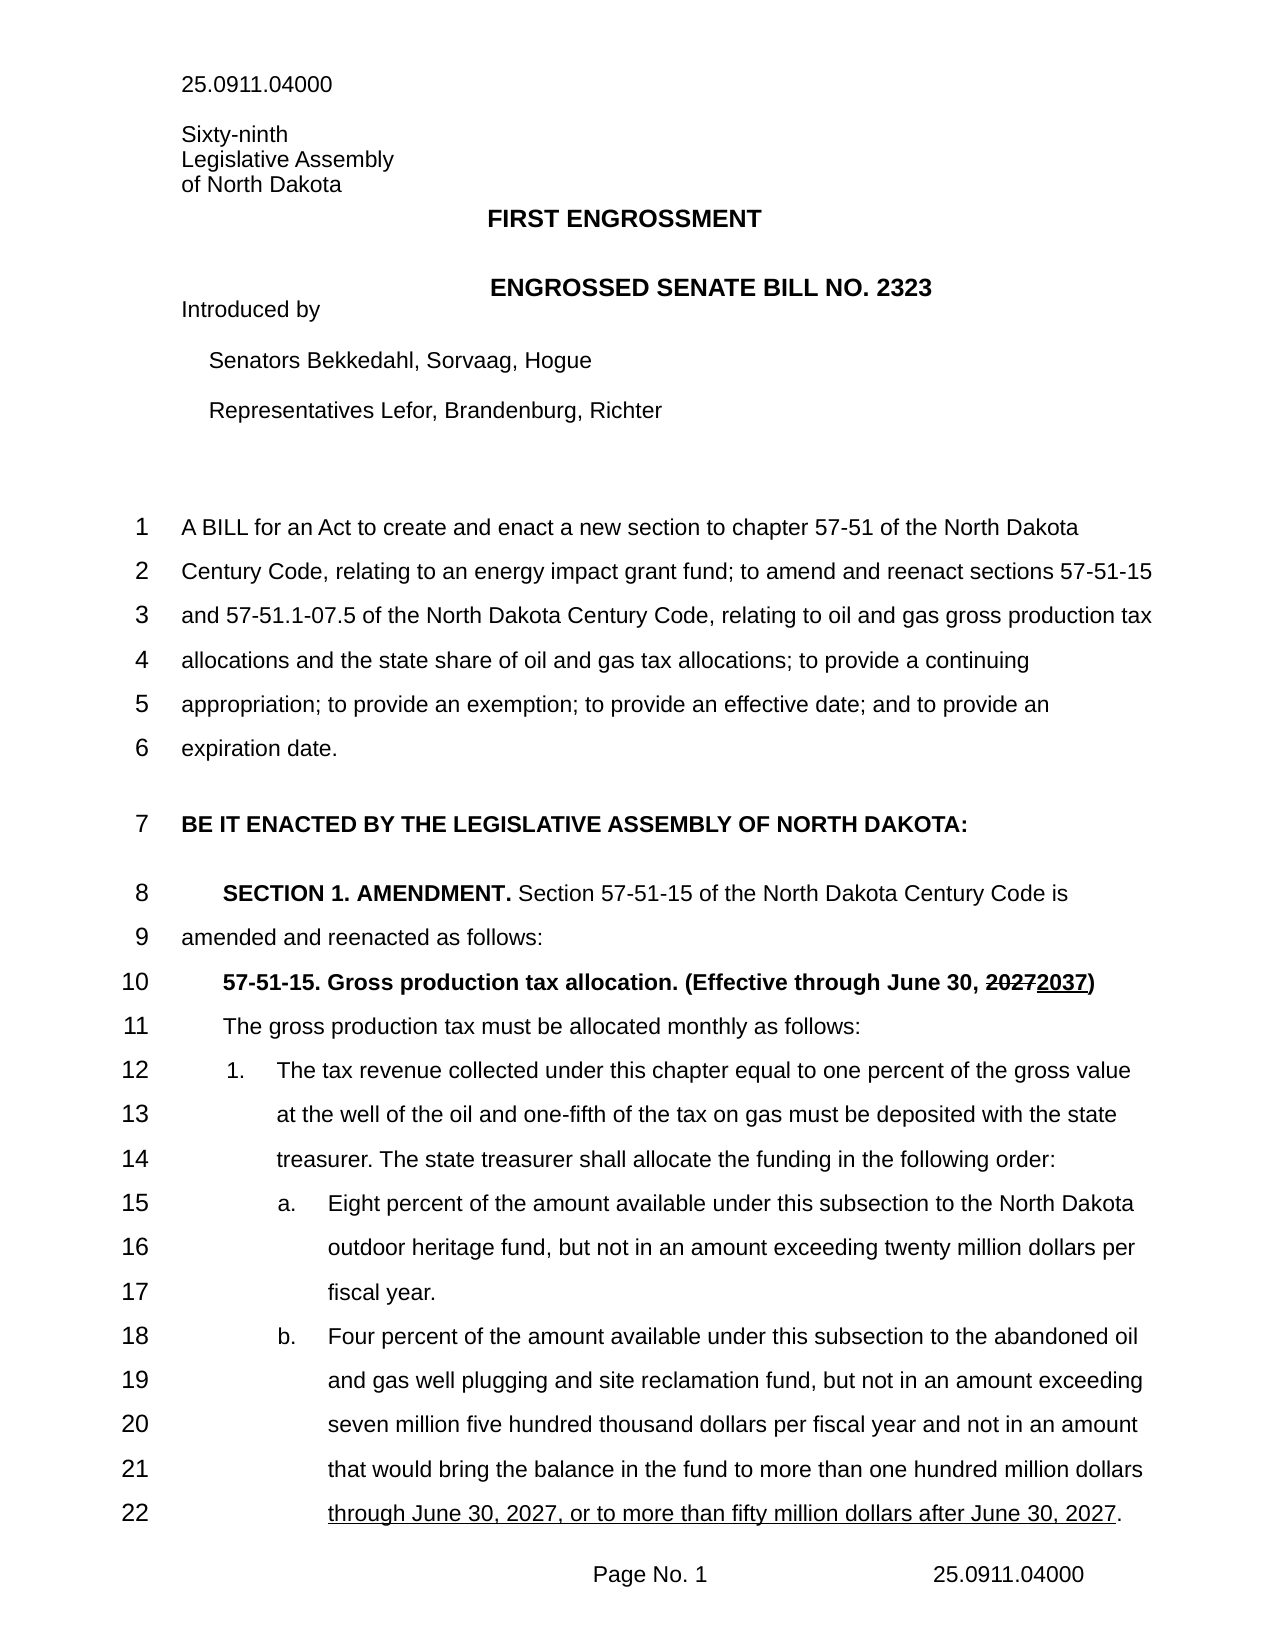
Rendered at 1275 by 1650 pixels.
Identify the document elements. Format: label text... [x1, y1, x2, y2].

title A BILL for an Act to create and enact a new section to chapter 57‑51 of the North Dakota Century Code, relating to an energy impact grant fund; to amend and reenact sections 57‑51‑15 and 57‑51.1‑07.5 of the North Dakota Century Code, relating to oil and gas gross production tax allocations and the state share of oil and gas tax allocations; to provide a continuing appropriation; to provide an exemption; to provide an effective date; and to provide an expiration date. [181, 500, 1154, 766]
text Legislative Assembly [181, 148, 1154, 173]
text Senators Bekkedahl, Sorvaag, Hogue [208, 350, 1154, 373]
text b. Four percent of the amount available under this subsection to the abandoned oil and gas well plugging and site reclamation fund, but not in an amount exceeding seven million five hundred thousand dollars per fiscal year and not in an amount that would bring the balance in the fund to more than one hundred million dollars through June 30, 2027, or to more than fifty million dollars after June 30, 2027. [181, 1309, 1154, 1530]
text a. Eight percent of the amount available under this subsection to the North Dakota outdoor heritage fund, but not in an amount exceeding twenty million dollars per fiscal year. [181, 1176, 1154, 1309]
text Representatives Lefor, Brandenburg, Richter [208, 400, 1154, 423]
text 1. The tax revenue collected under this chapter equal to one percent of the gross value at the well of the oil and one‑fifth of the tax on gas must be deposited with the state treasurer. The state treasurer shall allocate the funding in the following order: [181, 1043, 1154, 1176]
text of North Dakota [181, 173, 1154, 198]
title ENGROSSED Senate BILL NO. 2323 [490, 272, 932, 301]
text 25.0911.04000 [181, 73, 1154, 98]
text SECTION 1. AMENDMENT. Section 57‑51‑15 of the North Dakota Century Code is amended and reenacted as follows: [181, 866, 1154, 955]
text BE IT ENACTED BY THE LEGISLATIVE ASSEMBLY OF NORTH DAKOTA: [181, 797, 1154, 841]
title FIRST ENGROSSMENT [487, 206, 762, 233]
subtitle 57‑51‑15. Gross production tax allocation. (Effective through June 30, 20272037) [181, 955, 1154, 999]
text The gross production tax must be allocated monthly as follows: [181, 999, 1154, 1043]
text Introduced by [181, 298, 1154, 323]
text Sixty-ninth [181, 123, 1154, 148]
